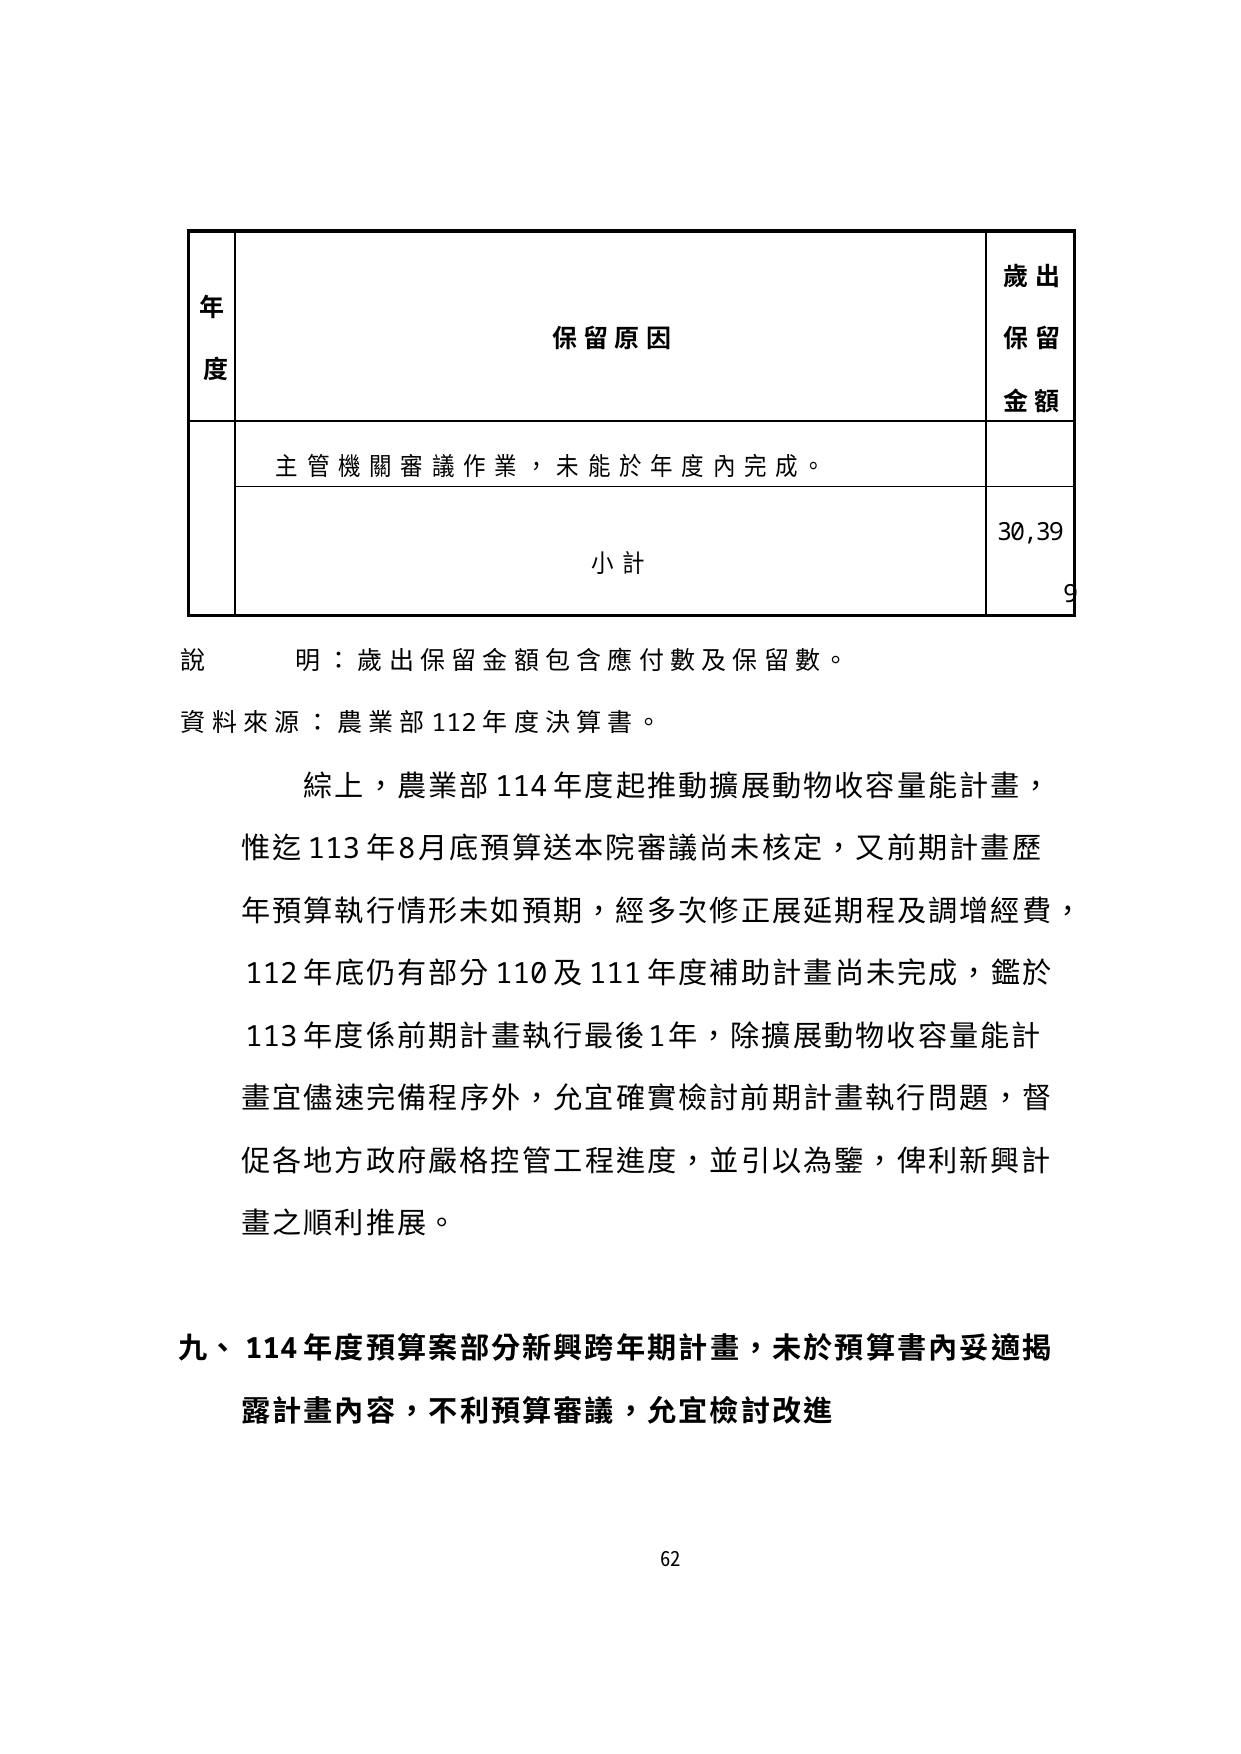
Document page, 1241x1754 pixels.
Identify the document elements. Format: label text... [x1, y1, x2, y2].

text 綜上，農業部114年度起推動擴展動物收容量能計畫，惟迄113年8月底預算送本院審議尚未核定，又前期計畫歷年預算執行情形未如預期，經多次修正展延期程及調增經費，112年底仍有部分110及111年度補助計畫尚未完成，鑑於113年度係前期計畫執行最後1年，除擴展動物收容量能計畫宜儘速完備程序外，允宜確實檢討前期計畫執行問題，督促各地方政府嚴格控管工程進度，並引以為鑒，俾利新興計畫之順利推展。 [236, 742, 1063, 1242]
table_cell 小計 [236, 487, 985, 614]
table_cell [987, 422, 1073, 486]
table_header 歲出保留金額 [987, 233, 1073, 420]
table_cell 主管機關審議作業，未能於年度內完成。 [236, 422, 985, 486]
text 資料來源：農業部112年度決算書。 [177, 679, 1078, 742]
text 說 明：歲出保留金額包含應付數及保留數。 [177, 617, 1078, 679]
table_header 年度 [190, 233, 234, 420]
table_header 保留原因 [236, 233, 985, 420]
table_cell 30,399 [987, 487, 1073, 614]
text 九、114年度預算案部分新興跨年期計畫，未於預算書內妥適揭露計畫內容，不利預算審議，允宜檢討改進 [177, 1304, 1063, 1429]
table_cell [190, 422, 234, 614]
